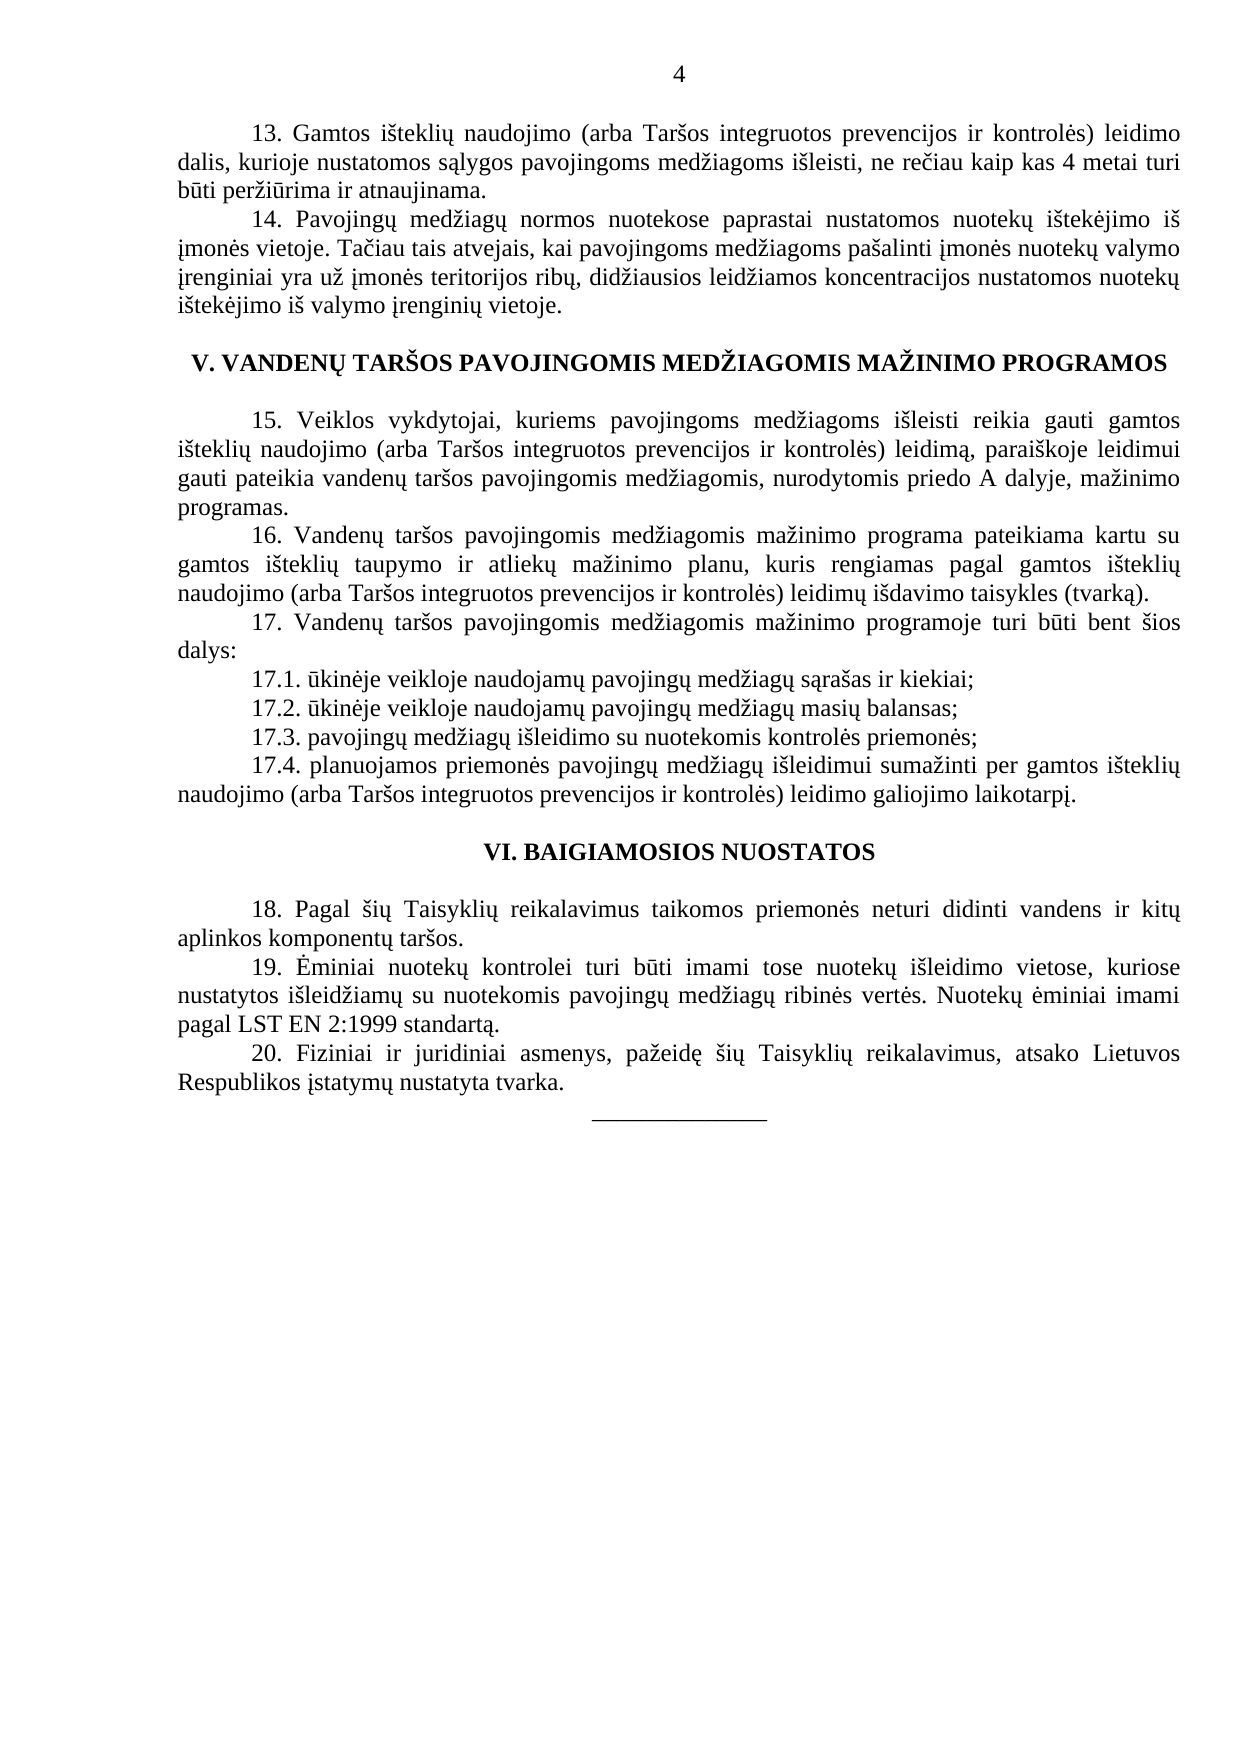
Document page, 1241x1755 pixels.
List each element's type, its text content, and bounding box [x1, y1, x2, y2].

text 17. Vandenų taršos pavojingomis medžiagomis mažinimo programoje turi būti bent šios dalys: [177, 607, 1181, 664]
text 17.1. ūkinėje veikloje naudojamų pavojingų medžiagų sąrašas ir kiekiai; [177, 664, 1181, 693]
text 18. Pagal šių Taisyklių reikalavimus taikomos priemonės neturi didinti vandens ir kitų aplinkos komponentų taršos. [177, 894, 1181, 952]
text 19. Ėminiai nuotekų kontrolei turi būti imami tose nuotekų išleidimo vietose, kuriose nustatytos išleidžiamų su nuotekomis pavojingų medžiagų ribinės vertės. Nuotekų ėminiai imami pagal LST EN 2:1999 standartą. [177, 952, 1181, 1038]
text 17.2. ūkinėje veikloje naudojamų pavojingų medžiagų masių balansas; [177, 693, 1181, 722]
text ______________ [177, 1096, 1181, 1124]
text 15. Veiklos vykdytojai, kuriems pavojingoms medžiagoms išleisti reikia gauti gamtos išteklių naudojimo (arba Taršos integruotos prevencijos ir kontrolės) leidimą, paraiškoje leidimui gauti pateikia vandenų taršos pavojingomis medžiagomis, nurodytomis priedo A dalyje, mažinimo programas. [177, 406, 1181, 521]
text 16. Vandenų taršos pavojingomis medžiagomis mažinimo programa pateikiama kartu su gamtos išteklių taupymo ir atliekų mažinimo planu, kuris rengiamas pagal gamtos išteklių naudojimo (arba Taršos integruotos prevencijos ir kontrolės) leidimų išdavimo taisykles (tvarką). [177, 521, 1181, 607]
text 20. Fiziniai ir juridiniai asmenys, pažeidę šių Taisyklių reikalavimus, atsako Lietuvos Respublikos įstatymų nustatyta tvarka. [177, 1038, 1181, 1096]
text V. VANDENŲ TARŠOS PAVOJINGOMIS MEDŽIAGOMIS MAŽINIMO PROGRAMOS [177, 348, 1181, 377]
text VI. BAIGIAMOSIOS NUOSTATOS [177, 837, 1181, 866]
text 17.3. pavojingų medžiagų išleidimo su nuotekomis kontrolės priemonės; [177, 722, 1181, 751]
text 13. Gamtos išteklių naudojimo (arba Taršos integruotos prevencijos ir kontrolės) leidimo dalis, kurioje nustatomos sąlygos pavojingoms medžiagoms išleisti, ne rečiau kaip kas 4 metai turi būti peržiūrima ir atnaujinama. [177, 118, 1181, 204]
text 14. Pavojingų medžiagų normos nuotekose paprastai nustatomos nuotekų ištekėjimo iš įmonės vietoje. Tačiau tais atvejais, kai pavojingoms medžiagoms pašalinti įmonės nuotekų valymo įrenginiai yra už įmonės teritorijos ribų, didžiausios leidžiamos koncentracijos nustatomos nuotekų ištekėjimo iš valymo įrenginių vietoje. [177, 204, 1181, 319]
text 17.4. planuojamos priemonės pavojingų medžiagų išleidimui sumažinti per gamtos išteklių naudojimo (arba Taršos integruotos prevencijos ir kontrolės) leidimo galiojimo laikotarpį. [177, 751, 1181, 808]
